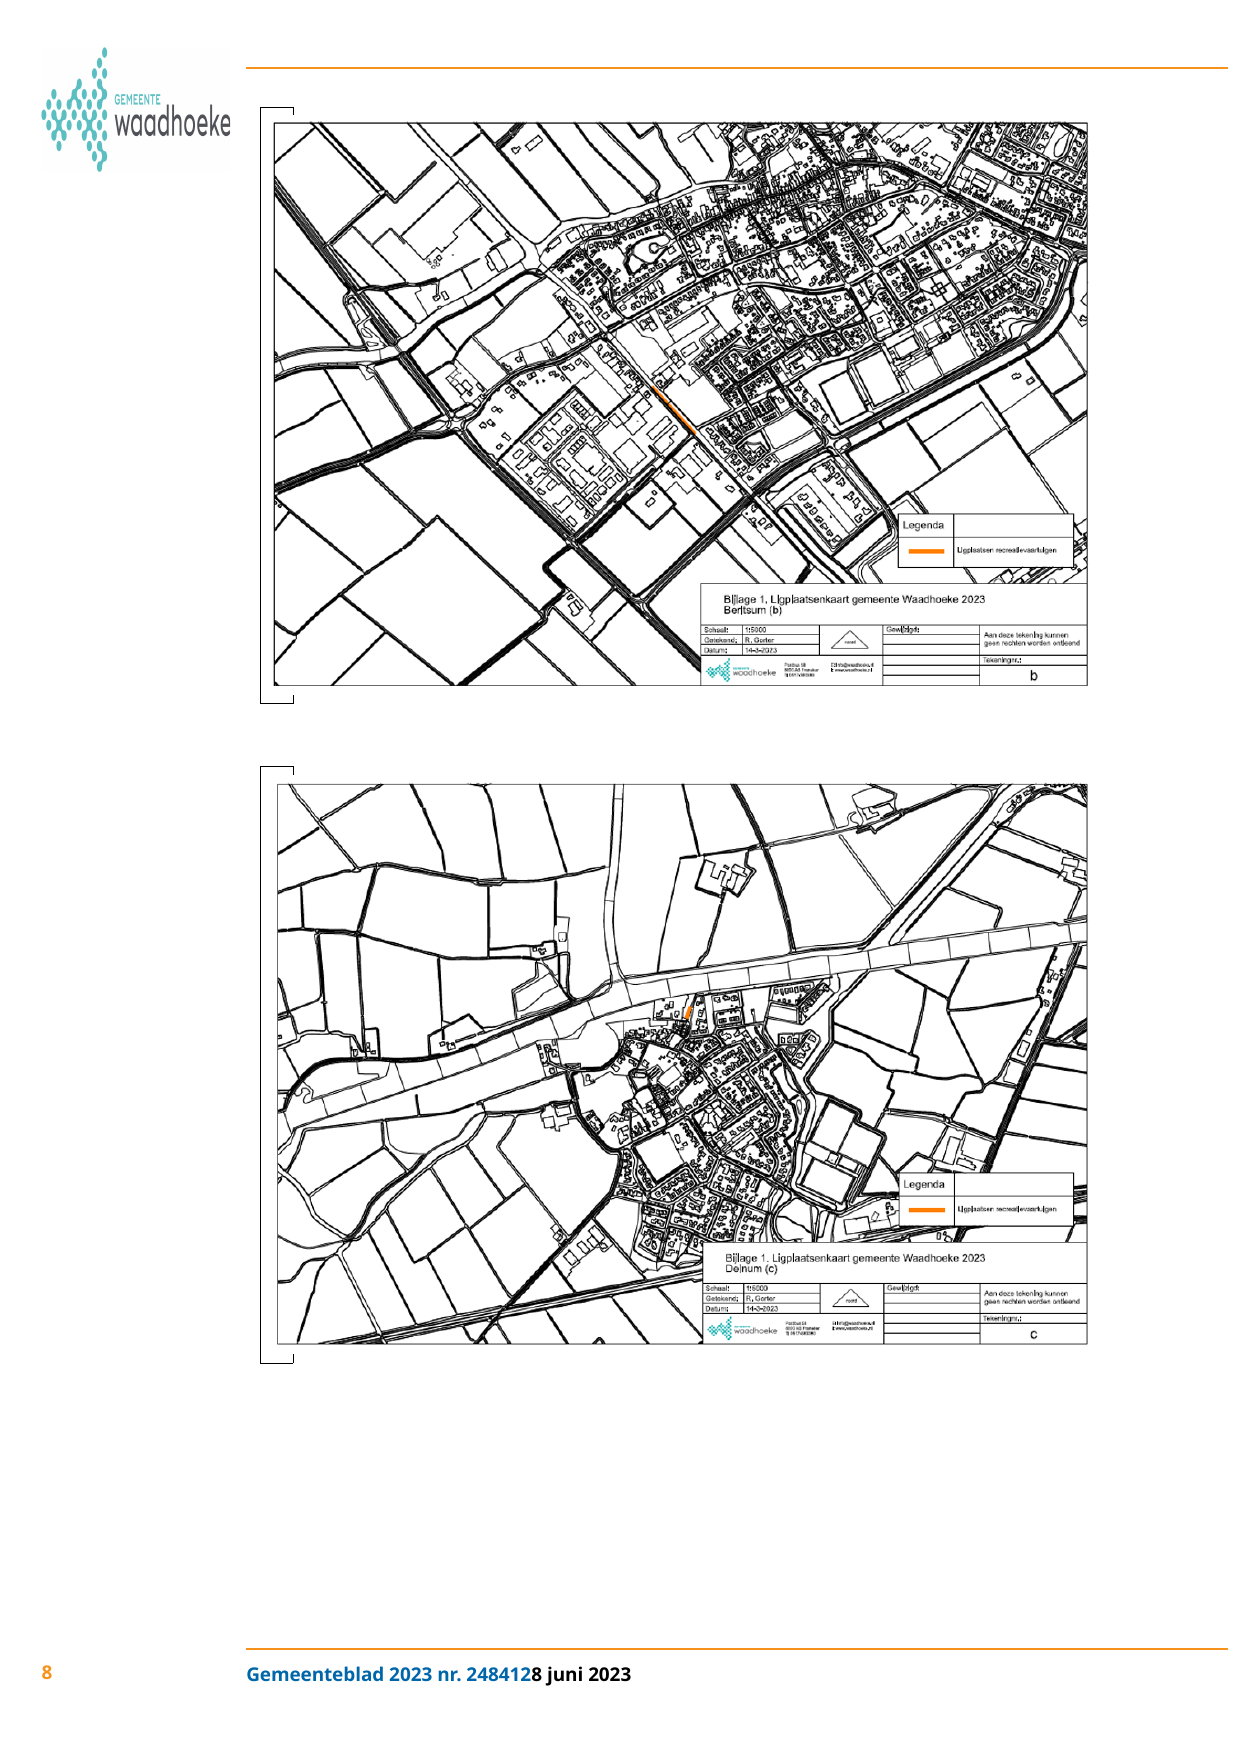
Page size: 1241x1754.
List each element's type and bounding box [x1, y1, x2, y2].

picture [41, 47, 231, 172]
picture [268, 775, 1095, 1354]
picture [268, 115, 1095, 695]
